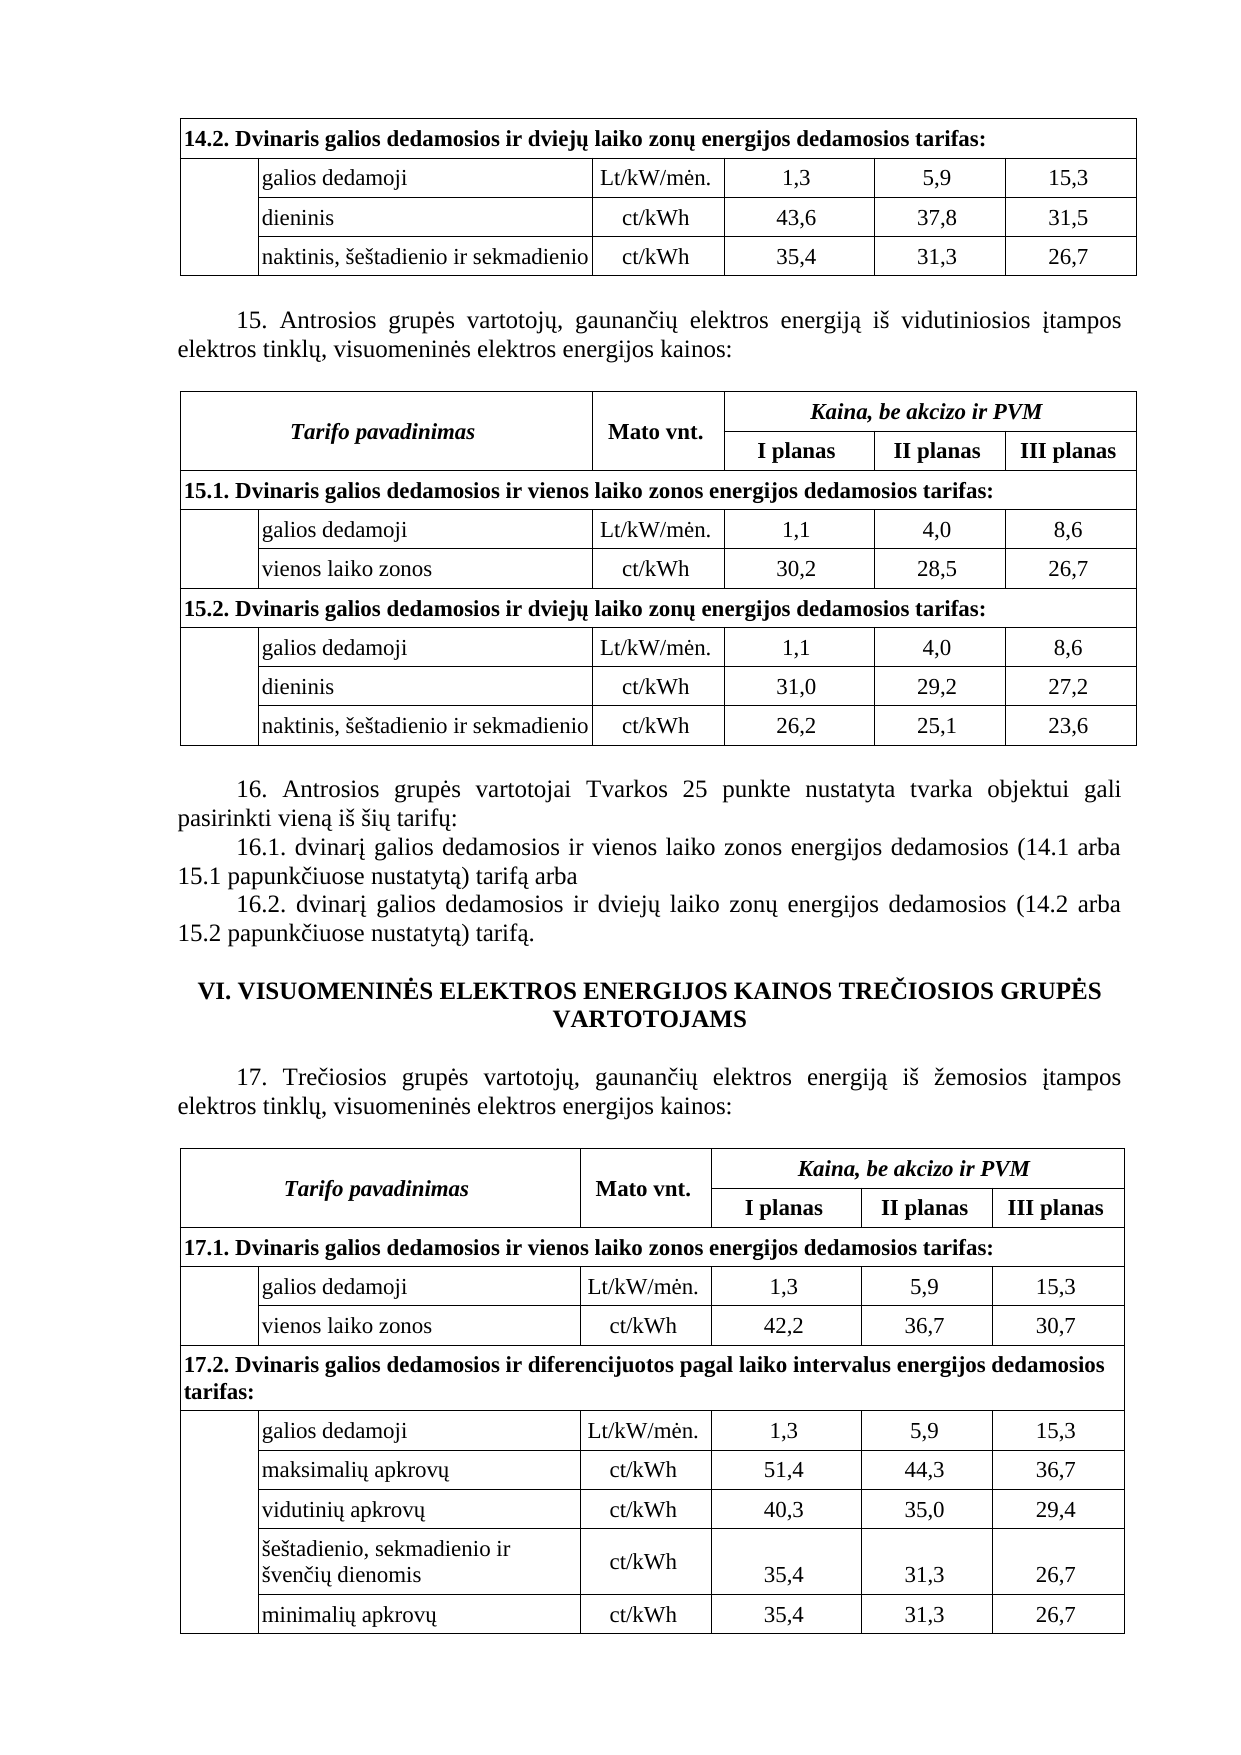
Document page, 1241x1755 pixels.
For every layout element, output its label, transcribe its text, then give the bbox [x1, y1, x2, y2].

table_cell 29,2 [875, 667, 1005, 705]
table_cell dieninis [259, 198, 592, 236]
table_cell 30,7 [993, 1306, 1124, 1344]
table_cell 30,2 [725, 549, 874, 588]
table_cell 4,0 [875, 510, 1005, 548]
table_header Tarifo pavadinimas [181, 392, 592, 470]
table_cell III planas [1006, 432, 1136, 470]
table_cell 35,4 [712, 1529, 861, 1594]
table_cell 5,9 [875, 159, 1005, 197]
table_cell 1,3 [712, 1267, 861, 1305]
table_cell vienos laiko zonos [259, 1306, 580, 1344]
table_cell naktinis, šeštadienio ir sekmadienio [259, 706, 592, 745]
table_cell 4,0 [875, 628, 1005, 666]
table_cell 35,4 [725, 237, 874, 275]
table_cell II planas [862, 1189, 992, 1227]
table_cell 8,6 [1006, 628, 1136, 666]
table_cell 15,3 [1006, 159, 1136, 197]
table_cell 43,6 [725, 198, 874, 236]
table_cell galios dedamoji [259, 1411, 580, 1449]
table_cell 31,3 [875, 237, 1005, 275]
table_cell galios dedamoji [259, 628, 592, 666]
table_cell 15.2. Dvinaris galios dedamosios ir dviejų laiko zonų energijos dedamosios tarifas: [181, 589, 1136, 627]
table_cell galios dedamoji [259, 1267, 580, 1305]
table_cell 15,3 [993, 1267, 1124, 1305]
table_cell vienos laiko zonos [259, 549, 592, 588]
table_cell dieninis [259, 667, 592, 705]
text 16.2. dvinarį galios dedamosios ir dviejų laiko zonų energijos dedamosios (14.2 arba 15.2 papunkčiuose nustatytą) tarifą. [177, 889, 1122, 947]
table_cell 36,7 [993, 1451, 1124, 1489]
table_cell ct/kWh [581, 1595, 711, 1633]
table_cell 35,4 [712, 1595, 861, 1633]
table_cell ct/kWh [593, 667, 724, 705]
table_cell 1,1 [725, 510, 874, 548]
table_cell 35,0 [862, 1490, 992, 1528]
text 16. Antrosios grupės vartotojai Tvarkos 25 punkte nustatyta tvarka objektui gali pasirinkti vieną iš šių tarifų: [177, 774, 1122, 832]
table_header Kaina, be akcizo ir PVM [725, 392, 1136, 431]
table_cell Lt/kW/mėn. [581, 1267, 711, 1305]
table_cell 5,9 [862, 1411, 992, 1449]
table_cell šeštadienio, sekmadienio ir švenčių dienomis [259, 1529, 580, 1594]
table_cell 42,2 [712, 1306, 861, 1344]
table_cell 36,7 [862, 1306, 992, 1344]
table_header Mato vnt. [581, 1149, 711, 1227]
table_cell 1,3 [725, 159, 874, 197]
table_cell 17.2. Dvinaris galios dedamosios ir diferencijuotos pagal laiko intervalus energijos dedamosios tarifas: [181, 1346, 1124, 1410]
table_cell Lt/kW/mėn. [581, 1411, 711, 1449]
table_header Mato vnt. [593, 392, 724, 470]
table_cell 26,7 [1006, 549, 1136, 588]
table_cell maksimalių apkrovų [259, 1451, 580, 1489]
table_cell 14.2. Dvinaris galios dedamosios ir dviejų laiko zonų energijos dedamosios tarifas: [181, 119, 1136, 157]
table_cell 40,3 [712, 1490, 861, 1528]
table_cell 51,4 [712, 1451, 861, 1489]
table_cell 17.1. Dvinaris galios dedamosios ir vienos laiko zonos energijos dedamosios tarifas: [181, 1228, 1124, 1266]
table_cell 31,3 [862, 1595, 992, 1633]
table_cell galios dedamoji [259, 510, 592, 548]
table_cell [181, 1411, 258, 1633]
table_cell 28,5 [875, 549, 1005, 588]
table_cell ct/kWh [593, 549, 724, 588]
table_cell galios dedamoji [259, 159, 592, 197]
table_cell [181, 1267, 258, 1344]
table_cell minimalių apkrovų [259, 1595, 580, 1633]
table_cell 31,0 [725, 667, 874, 705]
table_cell II planas [875, 432, 1005, 470]
table_cell ct/kWh [581, 1529, 711, 1594]
table_cell ct/kWh [581, 1490, 711, 1528]
text VI. VISUOMENINĖS ELEKTROS ENERGIJOS KAINOS TREČIOSIOS GRUPĖS VARTOTOJAMS [177, 976, 1122, 1033]
table_cell 26,7 [993, 1595, 1124, 1633]
table_cell ct/kWh [581, 1451, 711, 1489]
table_cell 26,2 [725, 706, 874, 745]
table_cell 26,7 [1006, 237, 1136, 275]
table_cell I planas [725, 432, 874, 470]
text 16.1. dvinarį galios dedamosios ir vienos laiko zonos energijos dedamosios (14.1 arba 15.1 papunkčiuose nustatytą) tarifą arba [177, 832, 1122, 889]
table_cell 8,6 [1006, 510, 1136, 548]
table_cell [181, 159, 258, 275]
table_cell 44,3 [862, 1451, 992, 1489]
table_header Tarifo pavadinimas [181, 1149, 580, 1227]
table_cell 1,1 [725, 628, 874, 666]
table_cell vidutinių apkrovų [259, 1490, 580, 1528]
table_cell ct/kWh [593, 237, 724, 275]
table_cell ct/kWh [581, 1306, 711, 1344]
table_cell 26,7 [993, 1529, 1124, 1594]
table_cell ct/kWh [593, 198, 724, 236]
table_cell Lt/kW/mėn. [593, 628, 724, 666]
table_cell 23,6 [1006, 706, 1136, 745]
table_cell 15,3 [993, 1411, 1124, 1449]
table_cell Lt/kW/mėn. [593, 510, 724, 548]
table_cell 1,3 [712, 1411, 861, 1449]
table_cell [181, 510, 258, 588]
text 17. Trečiosios grupės vartotojų, gaunančių elektros energiją iš žemosios įtampos elektros tinklų, visuomeninės elektros energijos kainos: [177, 1062, 1122, 1119]
table_cell 5,9 [862, 1267, 992, 1305]
table_cell 15.1. Dvinaris galios dedamosios ir vienos laiko zonos energijos dedamosios tarifas: [181, 471, 1136, 509]
table_cell I planas [712, 1189, 861, 1227]
table_cell 29,4 [993, 1490, 1124, 1528]
table_header Kaina, be akcizo ir PVM [712, 1149, 1124, 1187]
table_cell Lt/kW/mėn. [593, 159, 724, 197]
text 15. Antrosios grupės vartotojų, gaunančių elektros energiją iš vidutiniosios įtampos elektros tinklų, visuomeninės elektros energijos kainos: [177, 305, 1122, 362]
table_cell 31,5 [1006, 198, 1136, 236]
table_cell 27,2 [1006, 667, 1136, 705]
table_cell 37,8 [875, 198, 1005, 236]
table_cell ct/kWh [593, 706, 724, 745]
table_cell III planas [993, 1189, 1124, 1227]
table_cell [181, 628, 258, 745]
table_cell 25,1 [875, 706, 1005, 745]
table_cell 31,3 [862, 1529, 992, 1594]
table_cell naktinis, šeštadienio ir sekmadienio [259, 237, 592, 275]
